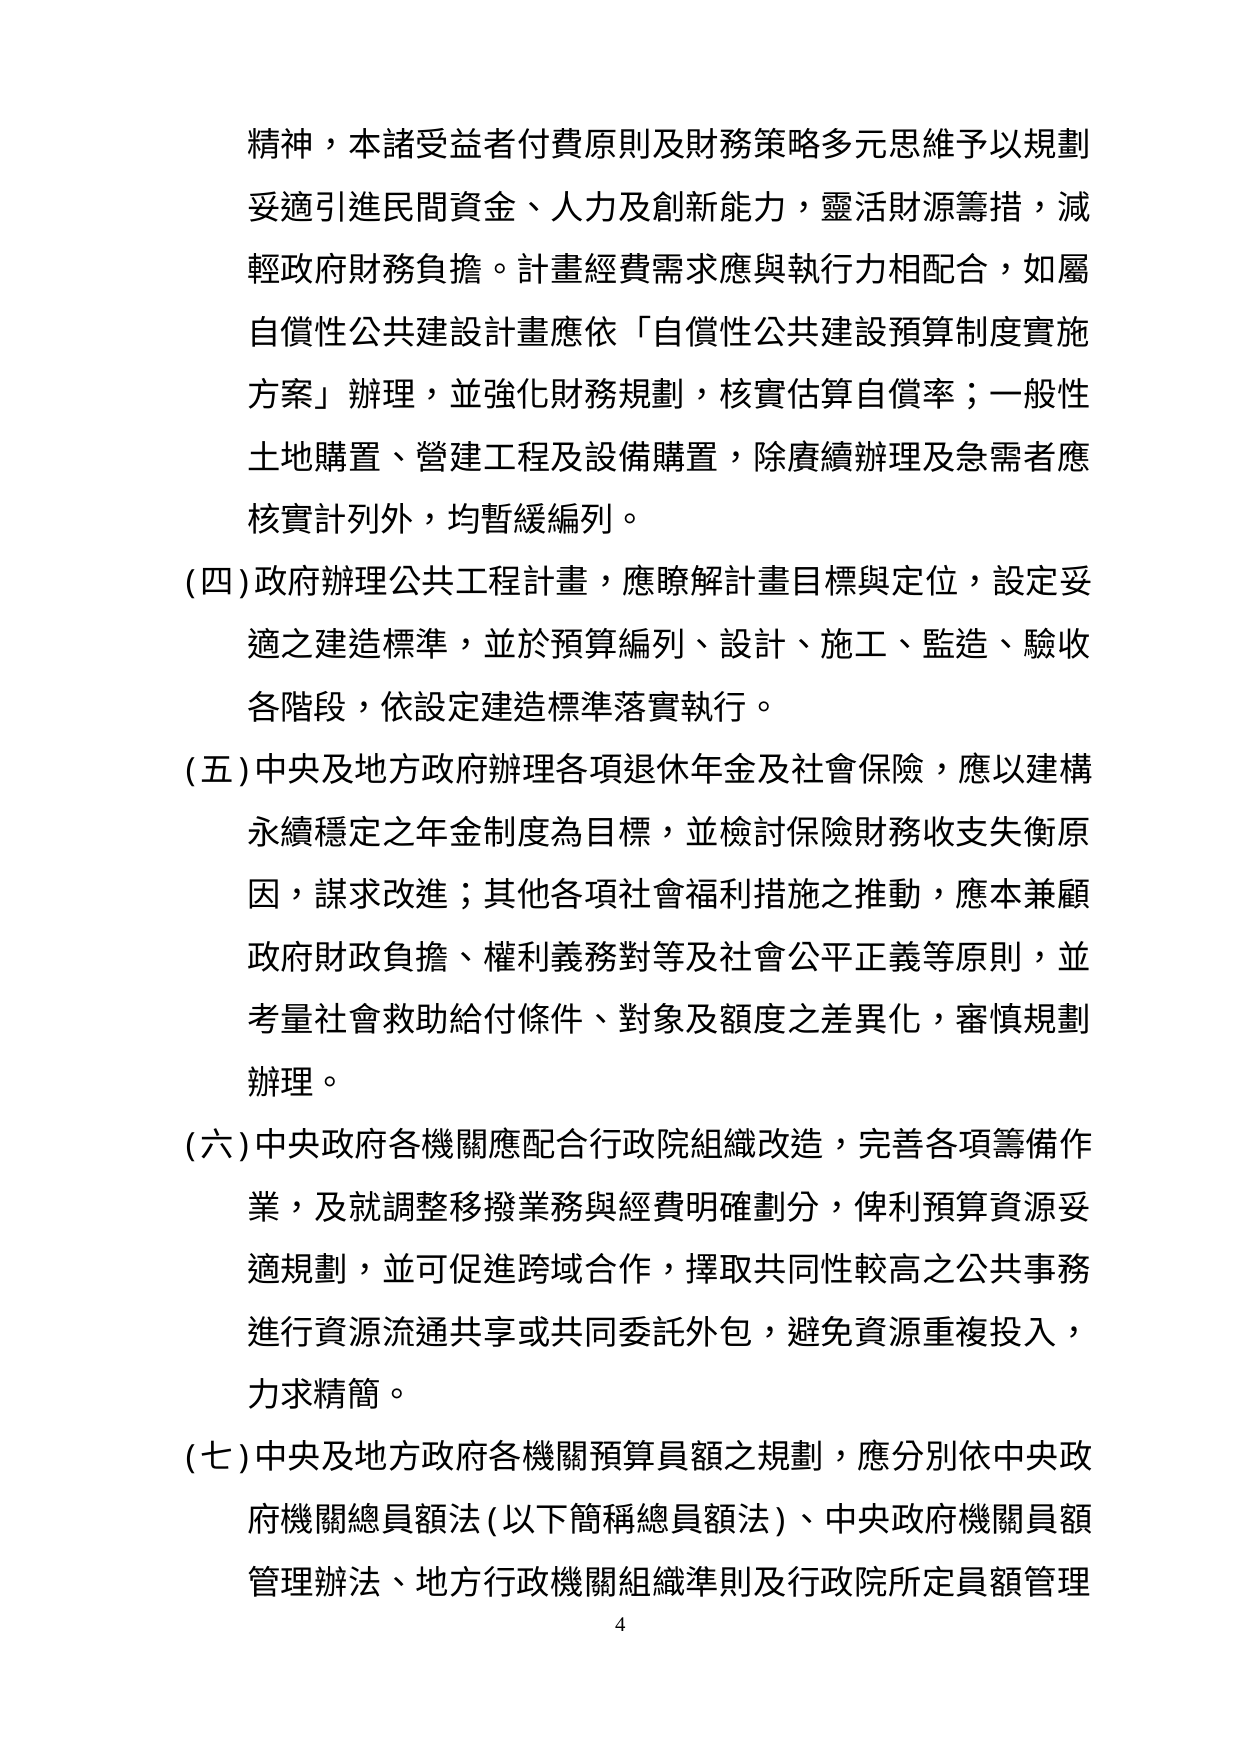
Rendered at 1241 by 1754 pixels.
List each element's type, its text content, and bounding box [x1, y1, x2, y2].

text (六)中央政府各機關應配合行政院組織改造，完善各項籌備作業，及就調整移撥業務與經費明確劃分，俾利預算資源妥適規劃，並可促進跨域合作，擇取共同性較高之公共事務，進行資源流通共享或共同委託外包，避免資源重複投入，力求精簡。 [180, 1100, 1092, 1413]
text (四)政府辦理公共工程計畫，應瞭解計畫目標與定位，設定妥適之建造標準，並於預算編列、設計、施工、監造、驗收各階段，依設定建造標準落實執行。 [180, 538, 1092, 725]
text (七)中央及地方政府各機關預算員額之規劃，應分別依中央政府機關總員額法(以下簡稱總員額法)、中央政府機關員額管理辦法、地方行政機關組織準則及行政院所定員額管理規定，本撙節用人精神及業務實際需要，依下列原則，合理配置人力，並適時檢討待遇福利及教育訓練等人事成本： [180, 1413, 1092, 1600]
text (三)政府公共投資應配合國家總體建設計畫及施政重點，並兼顧地區均衡發展，以跨直轄市、縣(市)之區域為優先投資目標。公共建設計畫應依「公共建設計畫審議、預警及退場機制」辦理，強化計畫審議功能，提高執行力，並將計畫退場後資源重新安排，以落實預算執行效益，促進經濟穩定成長。關於各計畫財源之籌措，應秉持建設效益共享精神，本諸受益者付費原則及財務策略多元思維予以規劃，妥適引進民間資金、人力及創新能力，靈活財源籌措，減輕政府財務負擔。計畫經費需求應與執行力相配合，如屬自償性公共建設計畫應依「自償性公共建設預算制度實施方案」辦理，並強化財務規劃，核實估算自償率；一般性土地購置、營建工程及設備購置，除賡續辦理及急需者應核實計列外，均暫緩編列。 [180, 100, 1092, 538]
text (五)中央及地方政府辦理各項退休年金及社會保險，應以建構永續穩定之年金制度為目標，並檢討保險財務收支失衡原因，謀求改進；其他各項社會福利措施之推動，應本兼顧政府財政負擔、權利義務對等及社會公平正義等原則，並考量社會救助給付條件、對象及額度之差異化，審慎規劃辦理。 [180, 725, 1092, 1100]
